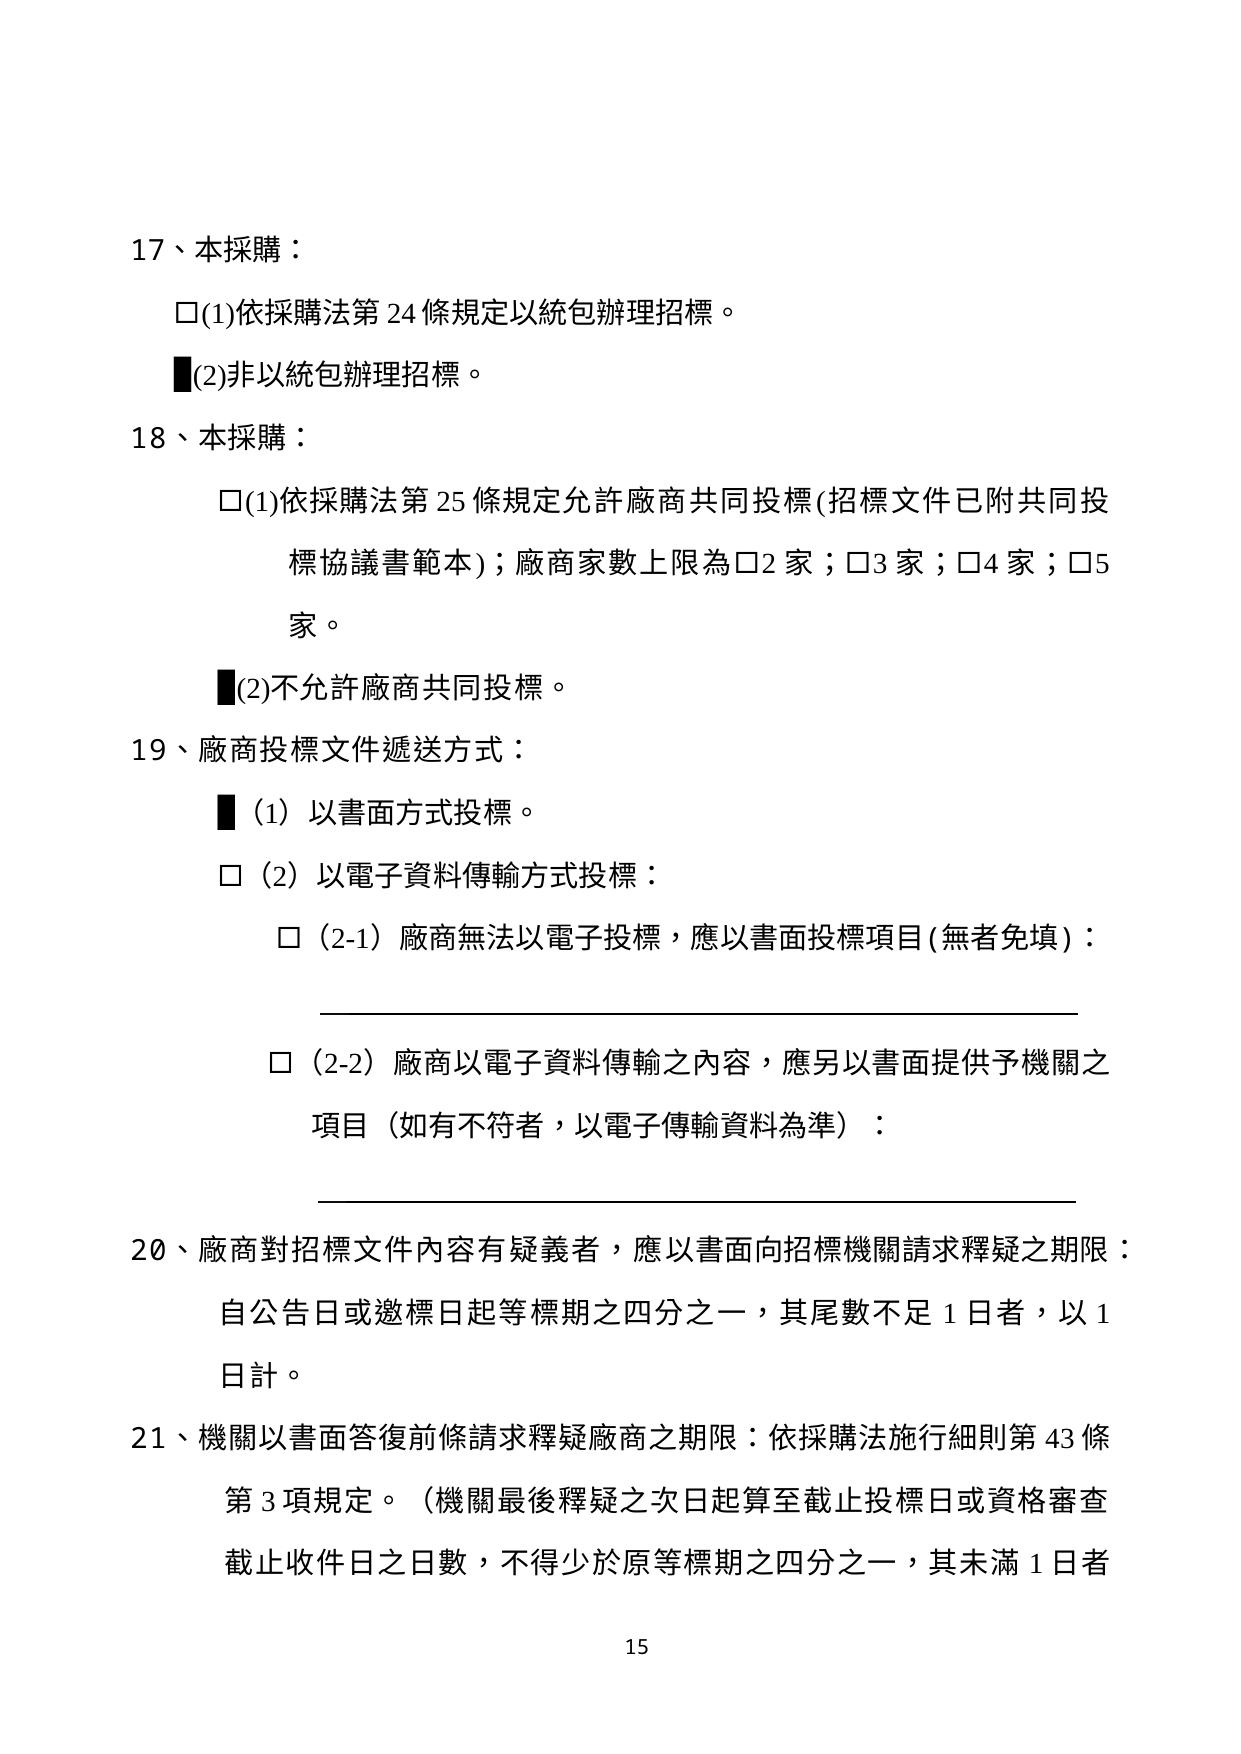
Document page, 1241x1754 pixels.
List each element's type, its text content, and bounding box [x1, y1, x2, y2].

list 機關以書面答復前條請求釋疑廠商之期限：依採購法施行細則第43條第3項規定。（機關最後釋疑之次日起算至截止投標日或資格審查截止收件日之日數，不得少於原等標期之四分之一，其未滿1日者 [130, 1394, 1110, 1582]
text █(2)不允許廠商共同投標。 [217, 644, 1110, 707]
text (1)依採購法第25條規定允許廠商共同投標(招標文件已附共同投標協議書範本)；廠商家數上限為2家；3家；4家；5家。 [217, 457, 1110, 644]
list 本採購： [130, 207, 1110, 269]
text █(2)非以統包辦理招標。 [130, 332, 1110, 394]
text （2）以電子資料傳輸方式投標： [217, 832, 1110, 894]
text ０００００ [217, 957, 1110, 1019]
list 廠商投標文件遞送方式： [130, 707, 1110, 769]
text (1)依採購法第24條規定以統包辦理招標。 [130, 269, 1110, 332]
list 本採購： [130, 394, 1110, 457]
text （2-1）廠商無法以電子投標，應以書面投標項目(無者免填)： [217, 894, 1110, 957]
list 廠商對招標文件內容有疑義者，應以書面向招標機關請求釋疑之期限：自公告日或邀標日起等標期之四分之一，其尾數不足1日者，以1日計。 [130, 1207, 1110, 1394]
text █（1）以書面方式投標。 [217, 769, 1110, 832]
text （2-2）廠商以電子資料傳輸之內容，應另以書面提供予機關之項目（如有不符者，以電子傳輸資料為準）： [267, 1019, 1110, 1144]
text ００００ ０ [317, 1144, 1110, 1207]
